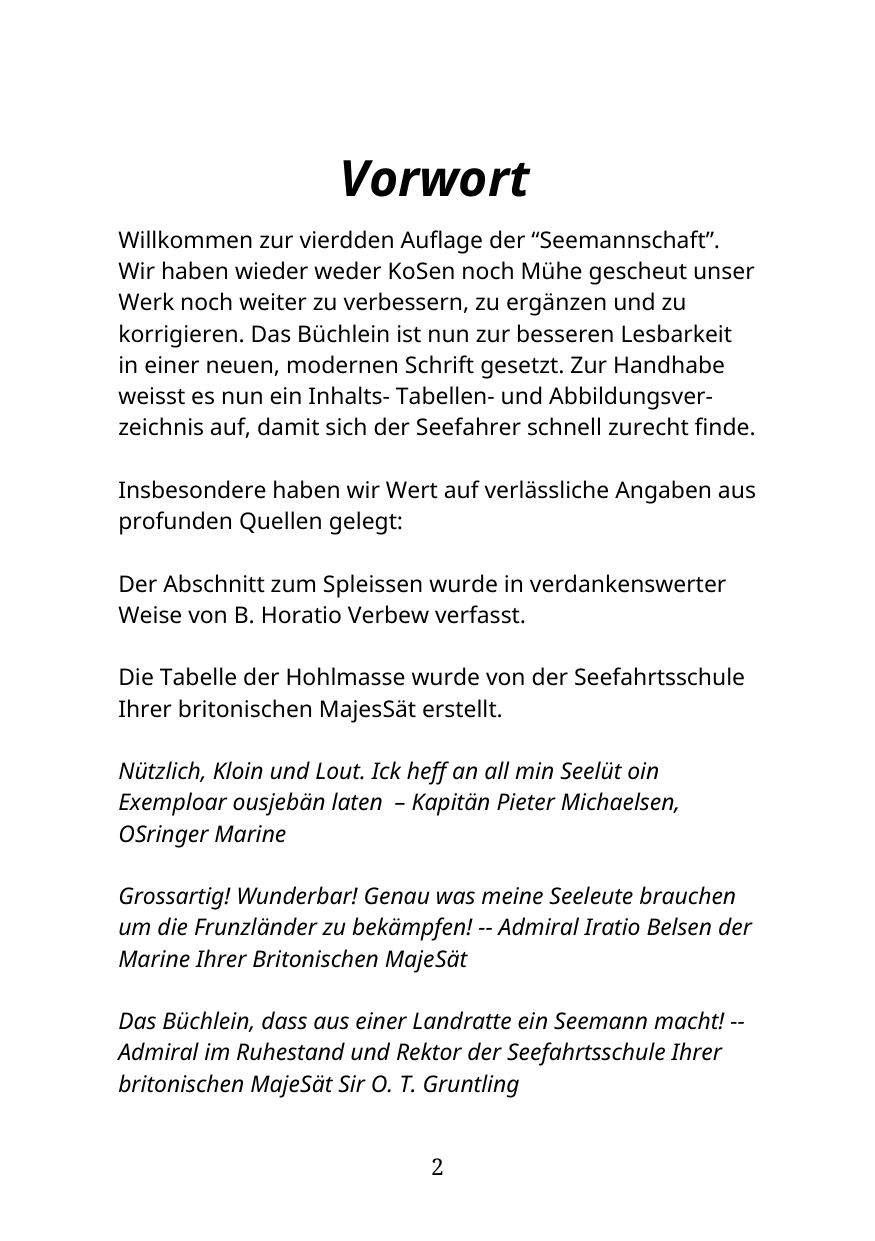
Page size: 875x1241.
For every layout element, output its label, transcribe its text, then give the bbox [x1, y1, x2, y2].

text Grossartig! Wunderbar! Genau was meine Seeleute brauchen um die Frunzländer zu bekämpfen! -- Admiral Iratio Belsen der Marine Ihrer Britonischen MajeSät [118, 880, 756, 974]
text Willkommen zur vierdden Auflage der “Seemannschaft”. Wir haben wieder weder KoSen noch Mühe gescheut unser Werk noch weiter zu verbessern, zu ergänzen und zu korrigieren. Das Büchlein ist nun zur besseren Lesbarkeit in einer neuen, modernen Schrift gesetzt. Zur Handhabe weisst es nun ein Inhalts- Tabellen- und Ab­bild­ungs­ver­zeich­nis auf, damit sich der Seefahrer schnell zurecht finde. [118, 224, 756, 442]
text Nützlich, Kloin und Lout. Ick heff an all min Seelüt oin Exemploar ousjebän laten – Kapitän Pieter Michaelsen, OSringer Marine [118, 755, 756, 849]
text Die Tabelle der Hohlmasse wurde von der Seefahrtsschule Ihrer bri­ton­ischen MajesSät erstellt. [118, 661, 756, 724]
subtitle Vorwort [118, 143, 756, 211]
text Insbesondere haben wir Wert auf verlässliche Angaben aus profunden Quellen gelegt: [118, 474, 756, 536]
text Das Büchlein, dass aus einer Landratte ein Seemann macht! -- Admiral im Ruhestand und Rektor der Seefahrtsschule Ihrer britonischen MajeSät Sir O. T. Gruntling [118, 1005, 756, 1099]
text Der Abschnitt zum Spleissen wurde in verdankenswerter Weise von B. Horatio Verbew verfasst. [118, 567, 756, 630]
